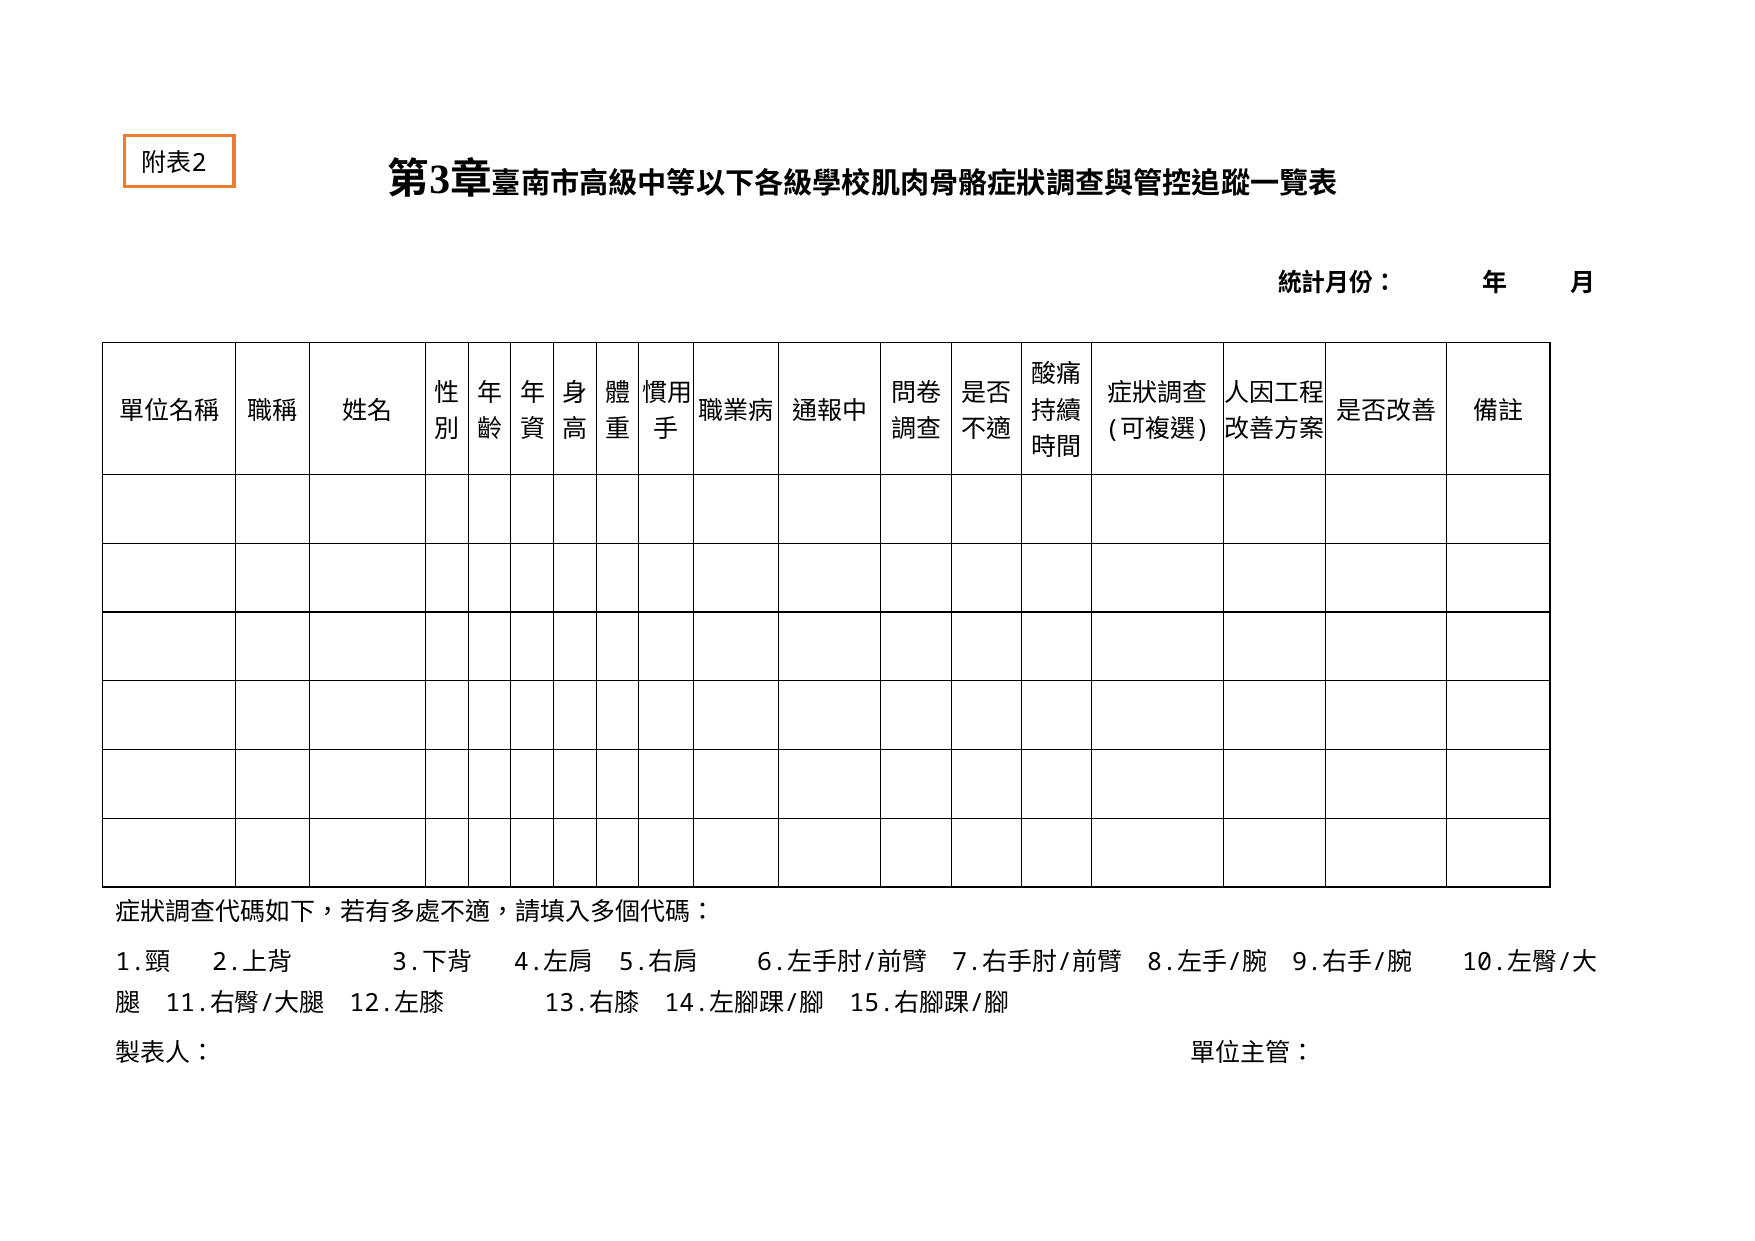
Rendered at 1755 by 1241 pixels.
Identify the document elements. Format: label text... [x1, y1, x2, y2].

table_cell [426, 613, 468, 680]
table_cell [1447, 475, 1549, 542]
table_cell [103, 681, 235, 749]
table_cell [1326, 544, 1446, 611]
table_cell [310, 613, 425, 680]
table_header 慣用 手 [639, 343, 693, 474]
table_cell [1447, 750, 1549, 818]
table_cell [779, 613, 880, 680]
table_cell [597, 544, 638, 611]
table_cell [952, 819, 1021, 886]
table_cell [469, 475, 510, 542]
text 統計月份： 年 月 [103, 258, 1595, 300]
table_cell [1326, 819, 1446, 886]
table_cell [1326, 613, 1446, 680]
table_header 問卷 調查 [881, 343, 951, 474]
table_cell [597, 819, 638, 886]
table_cell [103, 475, 235, 542]
table_cell [554, 613, 596, 680]
table_cell [881, 544, 951, 611]
table_cell [1022, 819, 1091, 886]
table_cell [469, 613, 510, 680]
table_cell [310, 819, 425, 886]
table_cell [1447, 819, 1549, 886]
table_cell [469, 681, 510, 749]
table_cell [426, 475, 468, 542]
table_cell [779, 475, 880, 542]
table_cell [310, 750, 425, 818]
table_cell [694, 544, 778, 611]
table_cell [952, 475, 1021, 542]
table_cell [881, 681, 951, 749]
table_cell [694, 613, 778, 680]
table_cell [1447, 613, 1549, 680]
table_cell [469, 544, 510, 611]
table_cell [952, 613, 1021, 680]
table_cell [1326, 475, 1446, 542]
table_cell [952, 750, 1021, 818]
table_cell [554, 544, 596, 611]
table_cell [597, 681, 638, 749]
table_cell [511, 681, 553, 749]
table_cell [1224, 613, 1325, 680]
table_cell [597, 750, 638, 818]
table_cell [1326, 681, 1446, 749]
table_header 年 資 [511, 343, 553, 474]
table_cell [103, 544, 235, 611]
subtitle 臺南市高級中等以下各級學校肌肉骨骼症狀調查與管控追蹤一覽表 [126, 137, 232, 185]
table_cell [1092, 681, 1223, 749]
table_cell [952, 681, 1021, 749]
table_cell [639, 544, 693, 611]
table_cell [779, 544, 880, 611]
table_cell [426, 681, 468, 749]
table_cell [554, 750, 596, 818]
table_cell [881, 613, 951, 680]
table_cell [1326, 750, 1446, 818]
table_cell [779, 681, 880, 749]
table_cell [597, 475, 638, 542]
table_header 通報中 [779, 343, 880, 474]
table_cell [103, 613, 235, 680]
table_cell [310, 475, 425, 542]
table_cell [694, 819, 778, 886]
table_header 酸痛持續 時間 [1022, 343, 1091, 474]
table_cell [469, 750, 510, 818]
table_cell [511, 819, 553, 886]
table_cell [639, 681, 693, 749]
table_cell [1092, 613, 1223, 680]
table_cell [1447, 681, 1549, 749]
table_cell [511, 544, 553, 611]
table_cell [779, 750, 880, 818]
table_cell [1022, 475, 1091, 542]
text 製表人： 單位主管： [115, 1028, 1606, 1069]
subtitle 臺南市高級中等以下各級學校肌肉骨骼症狀調查與管控追蹤一覽表 [118, 160, 1606, 202]
table_cell [236, 681, 309, 749]
table_cell [511, 750, 553, 818]
table_cell [597, 613, 638, 680]
table_cell [1092, 544, 1223, 611]
table_header 年 齡 [469, 343, 510, 474]
table_cell [639, 475, 693, 542]
table_cell [1447, 544, 1549, 611]
table_cell [1224, 681, 1325, 749]
table_cell [1224, 819, 1325, 886]
table_cell [511, 475, 553, 542]
table_cell [639, 750, 693, 818]
table_cell [779, 819, 880, 886]
table_cell [1092, 475, 1223, 542]
table_cell [881, 475, 951, 542]
text 1.頸 2.上背 3.下背 4.左肩 5.右肩 6.左手肘/前臂 7.右手肘/前臂 8.左手/腕 9.右手/腕 10.左臀/大腿 11.右臀/大腿 12.左膝 13.右膝 14.左腳踝/腳 15.右腳踝/腳 [115, 937, 1606, 1020]
table_cell [236, 750, 309, 818]
table_cell [639, 613, 693, 680]
table_header 姓名 [310, 343, 425, 474]
table_cell [694, 681, 778, 749]
table_header 身 高 [554, 343, 596, 474]
table_cell [1224, 544, 1325, 611]
table_cell [1022, 681, 1091, 749]
table_cell [639, 819, 693, 886]
text 症狀調查代碼如下，若有多處不適，請填入多個代碼： [115, 887, 1606, 929]
table_cell [426, 750, 468, 818]
table_header 是否改善 [1326, 343, 1446, 474]
table_cell [554, 819, 596, 886]
table_cell [1022, 544, 1091, 611]
table_cell [426, 819, 468, 886]
table_header 症狀調查 (可複選) [1092, 343, 1223, 474]
table_cell [1022, 613, 1091, 680]
table_cell [103, 750, 235, 818]
table_cell [1092, 750, 1223, 818]
table_cell [694, 750, 778, 818]
table_cell [554, 475, 596, 542]
table_cell [554, 681, 596, 749]
table_cell [1224, 750, 1325, 818]
table_cell [236, 819, 309, 886]
text 附表2 [141, 143, 232, 179]
table_cell [236, 475, 309, 542]
table_cell [952, 544, 1021, 611]
table_cell [236, 544, 309, 611]
table_header 單位名稱 [103, 343, 235, 474]
table_cell [1092, 819, 1223, 886]
table_header 備註 [1447, 343, 1549, 474]
table_cell [103, 819, 235, 886]
table_cell [426, 544, 468, 611]
table_header 職稱 [236, 343, 309, 474]
table_cell [1224, 475, 1325, 542]
table_header 體 重 [597, 343, 638, 474]
table_header 是否 不適 [952, 343, 1021, 474]
table_cell [310, 681, 425, 749]
table_header 性 別 [426, 343, 468, 474]
table_cell [881, 750, 951, 818]
table_cell [1022, 750, 1091, 818]
table_header 人因工程 改善方案 [1224, 343, 1325, 474]
table_cell [511, 613, 553, 680]
table_cell [881, 819, 951, 886]
table_cell [310, 544, 425, 611]
table_cell [236, 613, 309, 680]
table_cell [469, 819, 510, 886]
table_cell [694, 475, 778, 542]
table_header 職業病 [694, 343, 778, 474]
